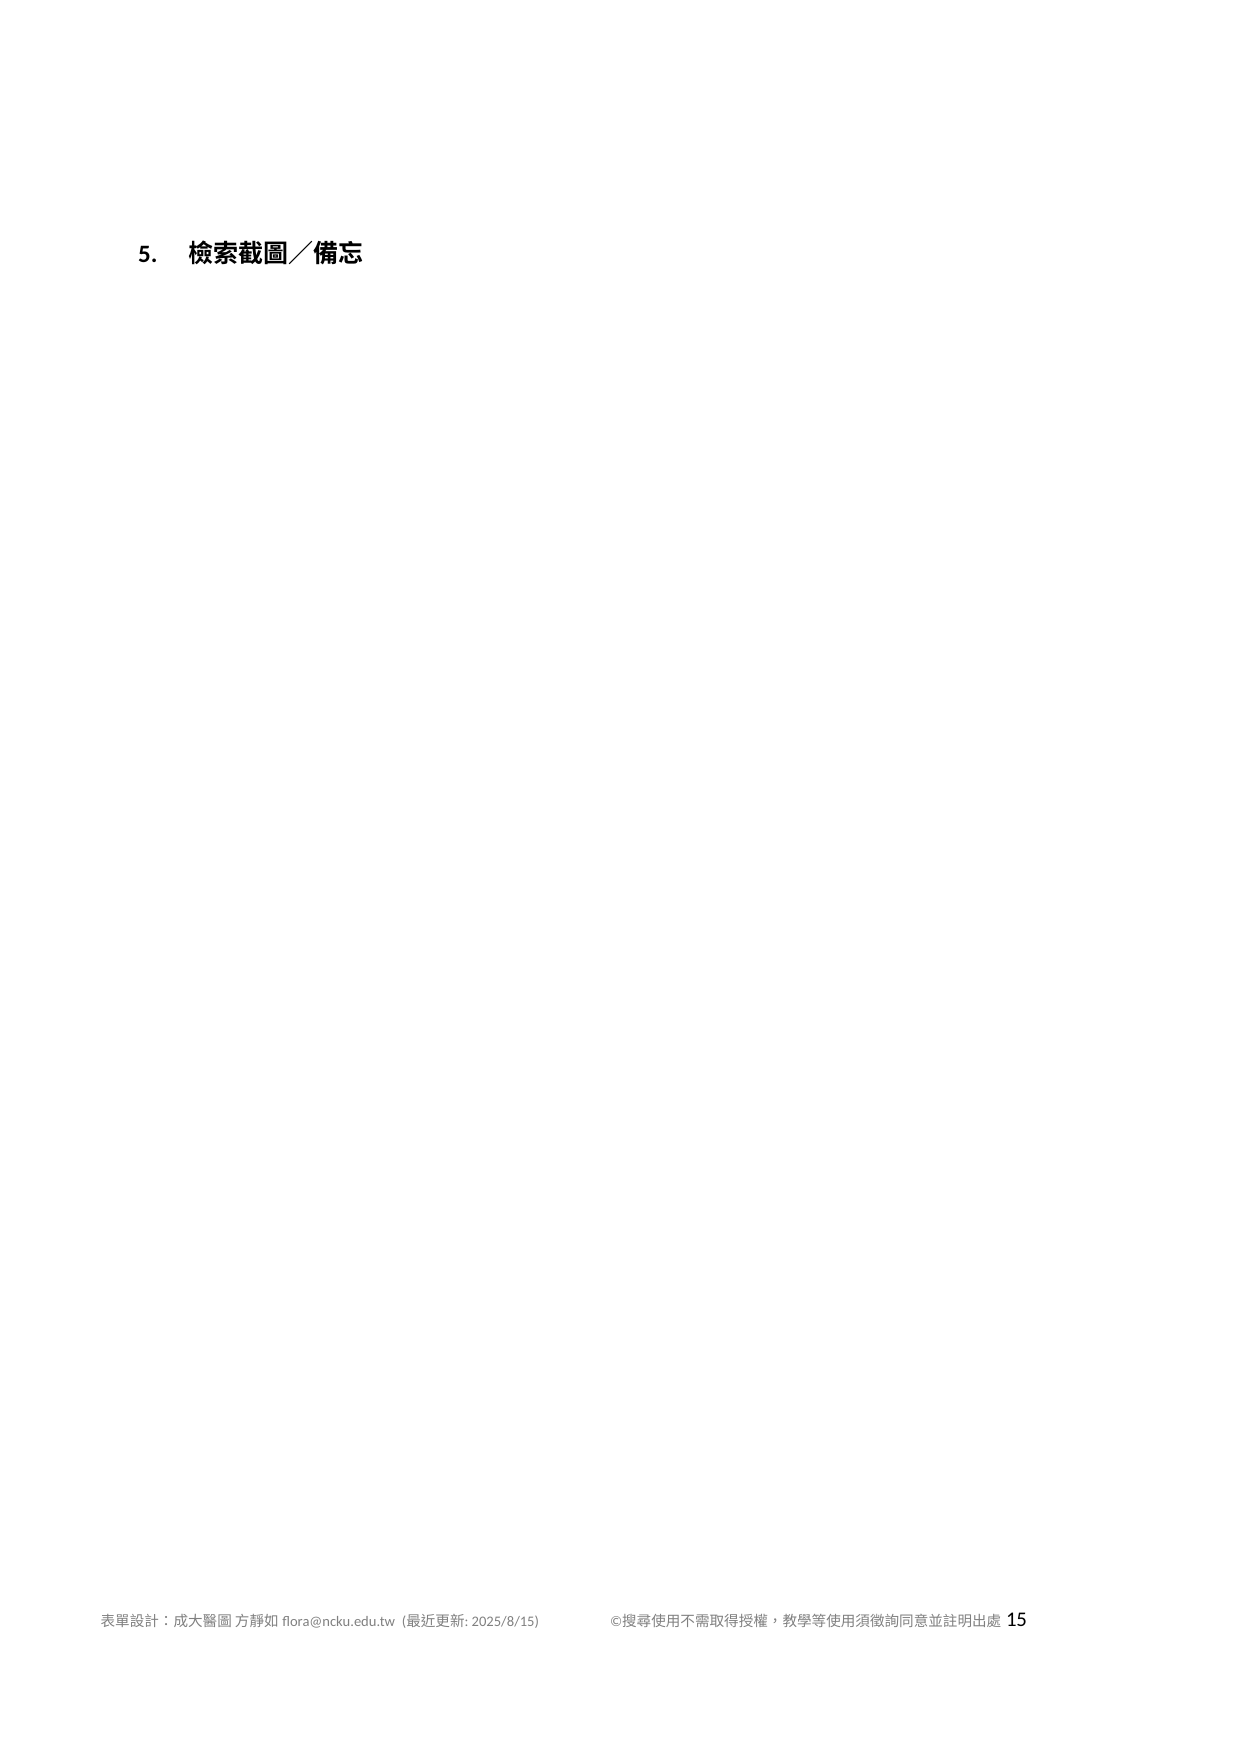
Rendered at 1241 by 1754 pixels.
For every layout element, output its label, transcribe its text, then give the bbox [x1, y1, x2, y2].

list 檢索截圖／備忘 [138, 210, 1140, 272]
